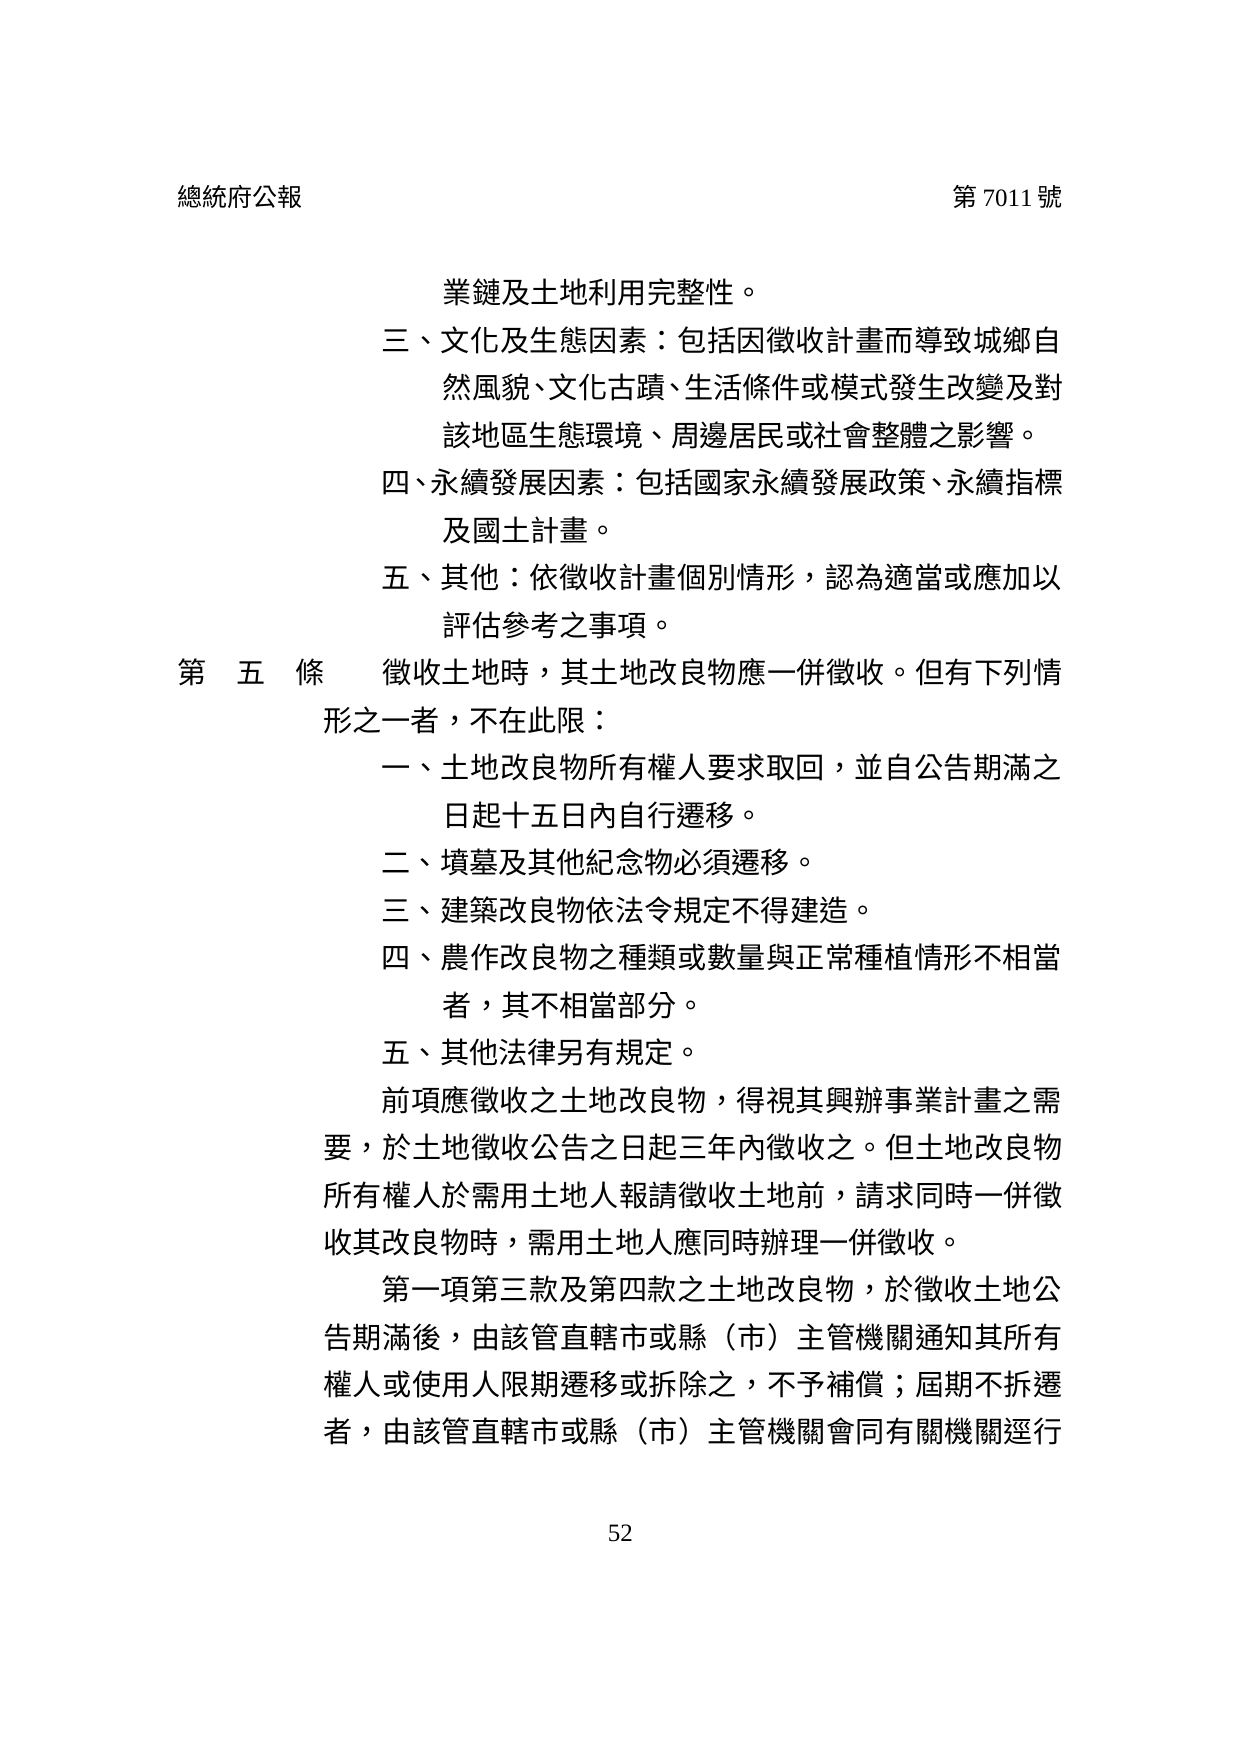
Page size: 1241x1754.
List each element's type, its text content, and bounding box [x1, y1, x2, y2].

text 四、永續發展因素：包括國家永續發展政策、永續指標及國土計畫。 [381, 456, 1063, 551]
text 三、建築改良物依法令規定不得建造。 [381, 883, 1063, 931]
text 業鏈及土地利用完整性。 [381, 266, 1063, 313]
text 第 五 條 徵收土地時，其土地改良物應一併徵收。但有下列情形之一者，不在此限： [177, 646, 1063, 741]
text 第一項第三款及第四款之土地改良物，於徵收土地公告期滿後，由該管直轄市或縣（市）主管機關通知其所有權人或使用人限期遷移或拆除之，不予補償；屆期不拆遷者，由該管直轄市或縣（市）主管機關會同有關機關逕行 [323, 1263, 1063, 1452]
text 四、農作改良物之種類或數量與正常種植情形不相當者，其不相當部分。 [381, 931, 1063, 1026]
text 五、其他：依徵收計畫個別情形，認為適當或應加以評估參考之事項。 [381, 551, 1063, 646]
text 五、其他法律另有規定。 [381, 1026, 1063, 1073]
text 三、文化及生態因素：包括因徵收計畫而導致城鄉自然風貌、文化古蹟、生活條件或模式發生改變及對該地區生態環境、周邊居民或社會整體之影響。 [381, 313, 1063, 456]
text 一、土地改良物所有權人要求取回，並自公告期滿之日起十五日內自行遷移。 [381, 741, 1063, 836]
text 二、墳墓及其他紀念物必須遷移。 [381, 836, 1063, 883]
text 前項應徵收之土地改良物，得視其興辦事業計畫之需要，於土地徵收公告之日起三年內徵收之。但土地改良物所有權人於需用土地人報請徵收土地前，請求同時一併徵收其改良物時，需用土地人應同時辦理一併徵收。 [323, 1073, 1063, 1263]
